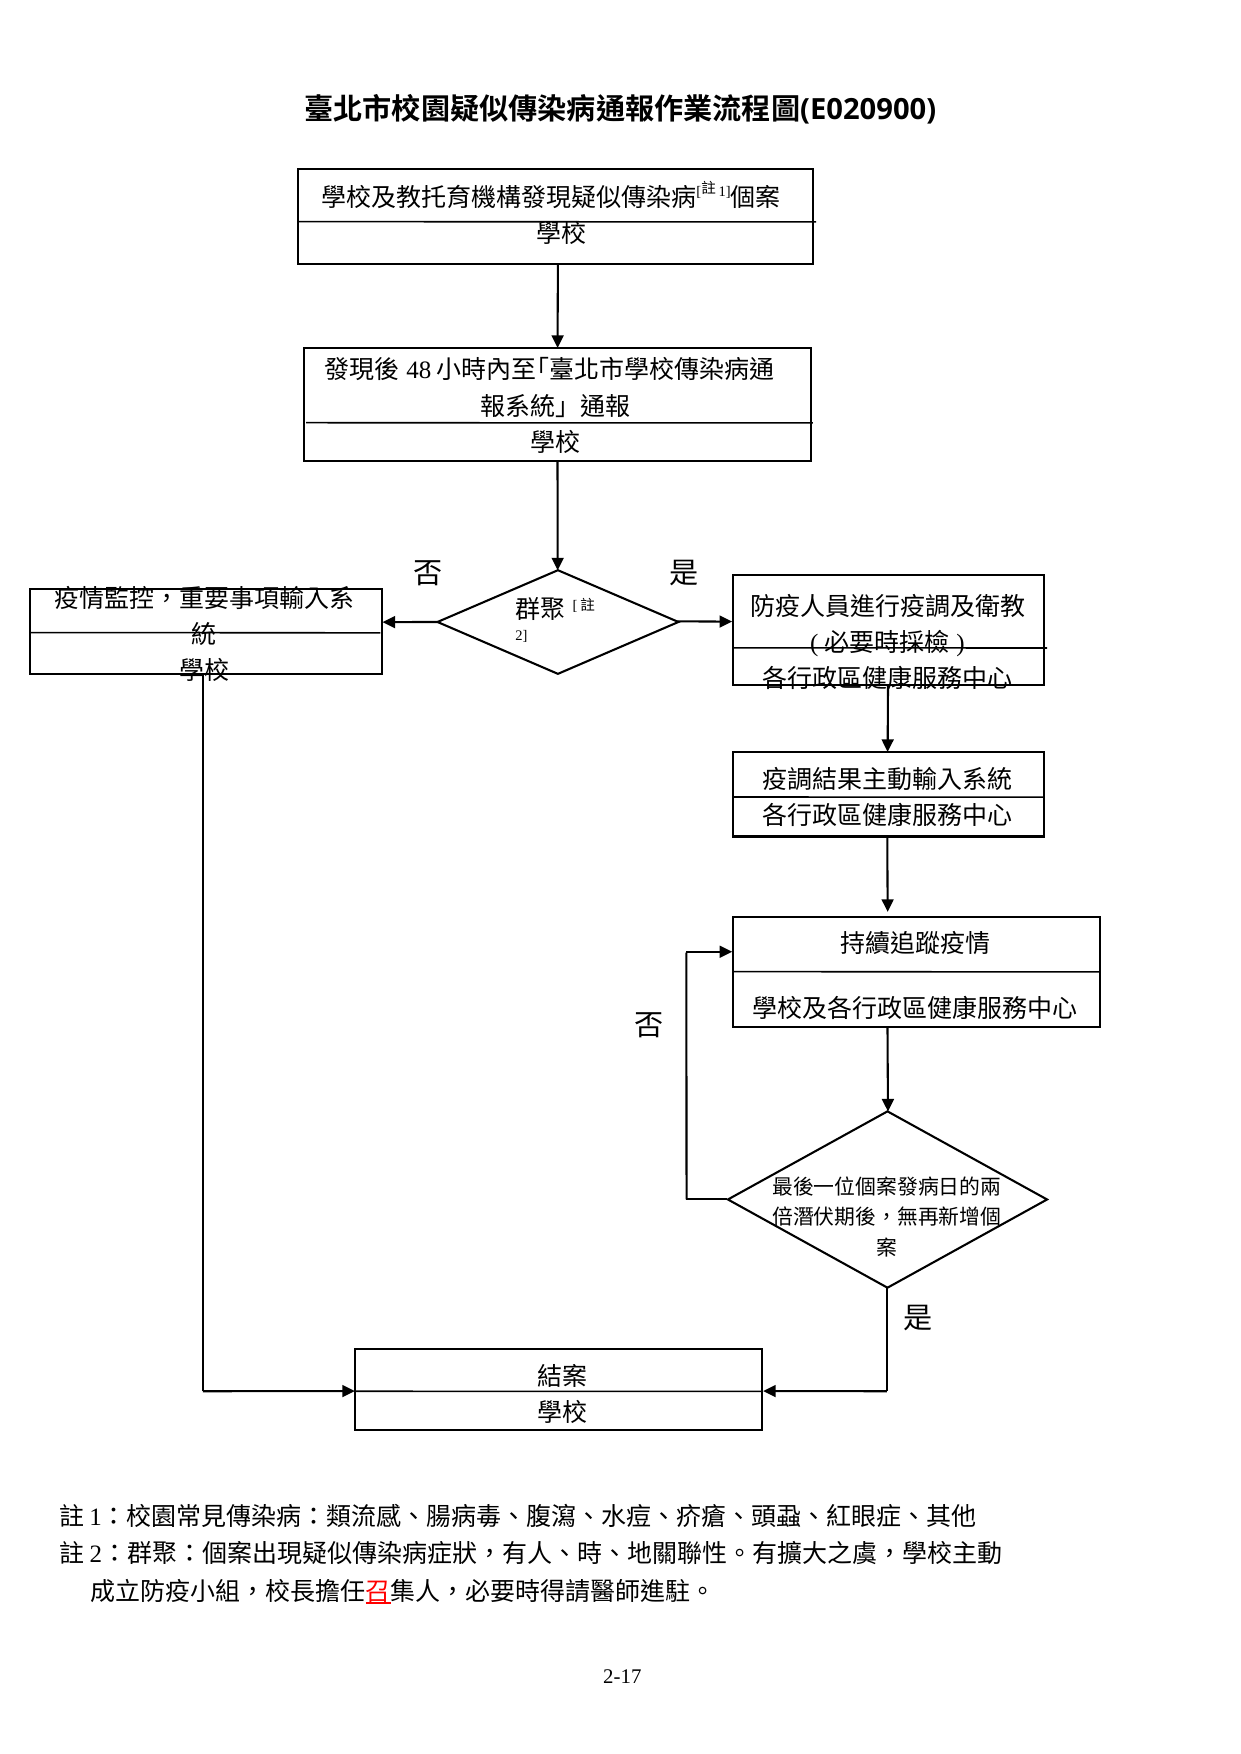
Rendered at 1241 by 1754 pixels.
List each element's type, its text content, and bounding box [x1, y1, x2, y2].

text 學校 [376, 1393, 749, 1422]
text [321, 213, 801, 221]
text 註2：群聚：個案出現疑似傳染病症狀，有人、時、地關聯性。有擴大之虞，學校主動 [59, 1533, 1181, 1571]
text 成立防疫小組，校長擔任召集人，必要時得請醫師進駐。 [59, 1571, 1181, 1608]
text 註1：校園常見傳染病：類流感、腸病毒、腹瀉、水痘、疥瘡、頭蝨、紅眼症、其他 [59, 1496, 1181, 1533]
text 結案 [376, 1357, 749, 1390]
text 學校及教托育機構發現疑似傳染病[註1]個案 [321, 177, 801, 213]
text 學校 [321, 223, 801, 247]
subtitle 臺北市校園疑似傳染病通報作業流程圖(E020900) [59, 71, 1181, 146]
